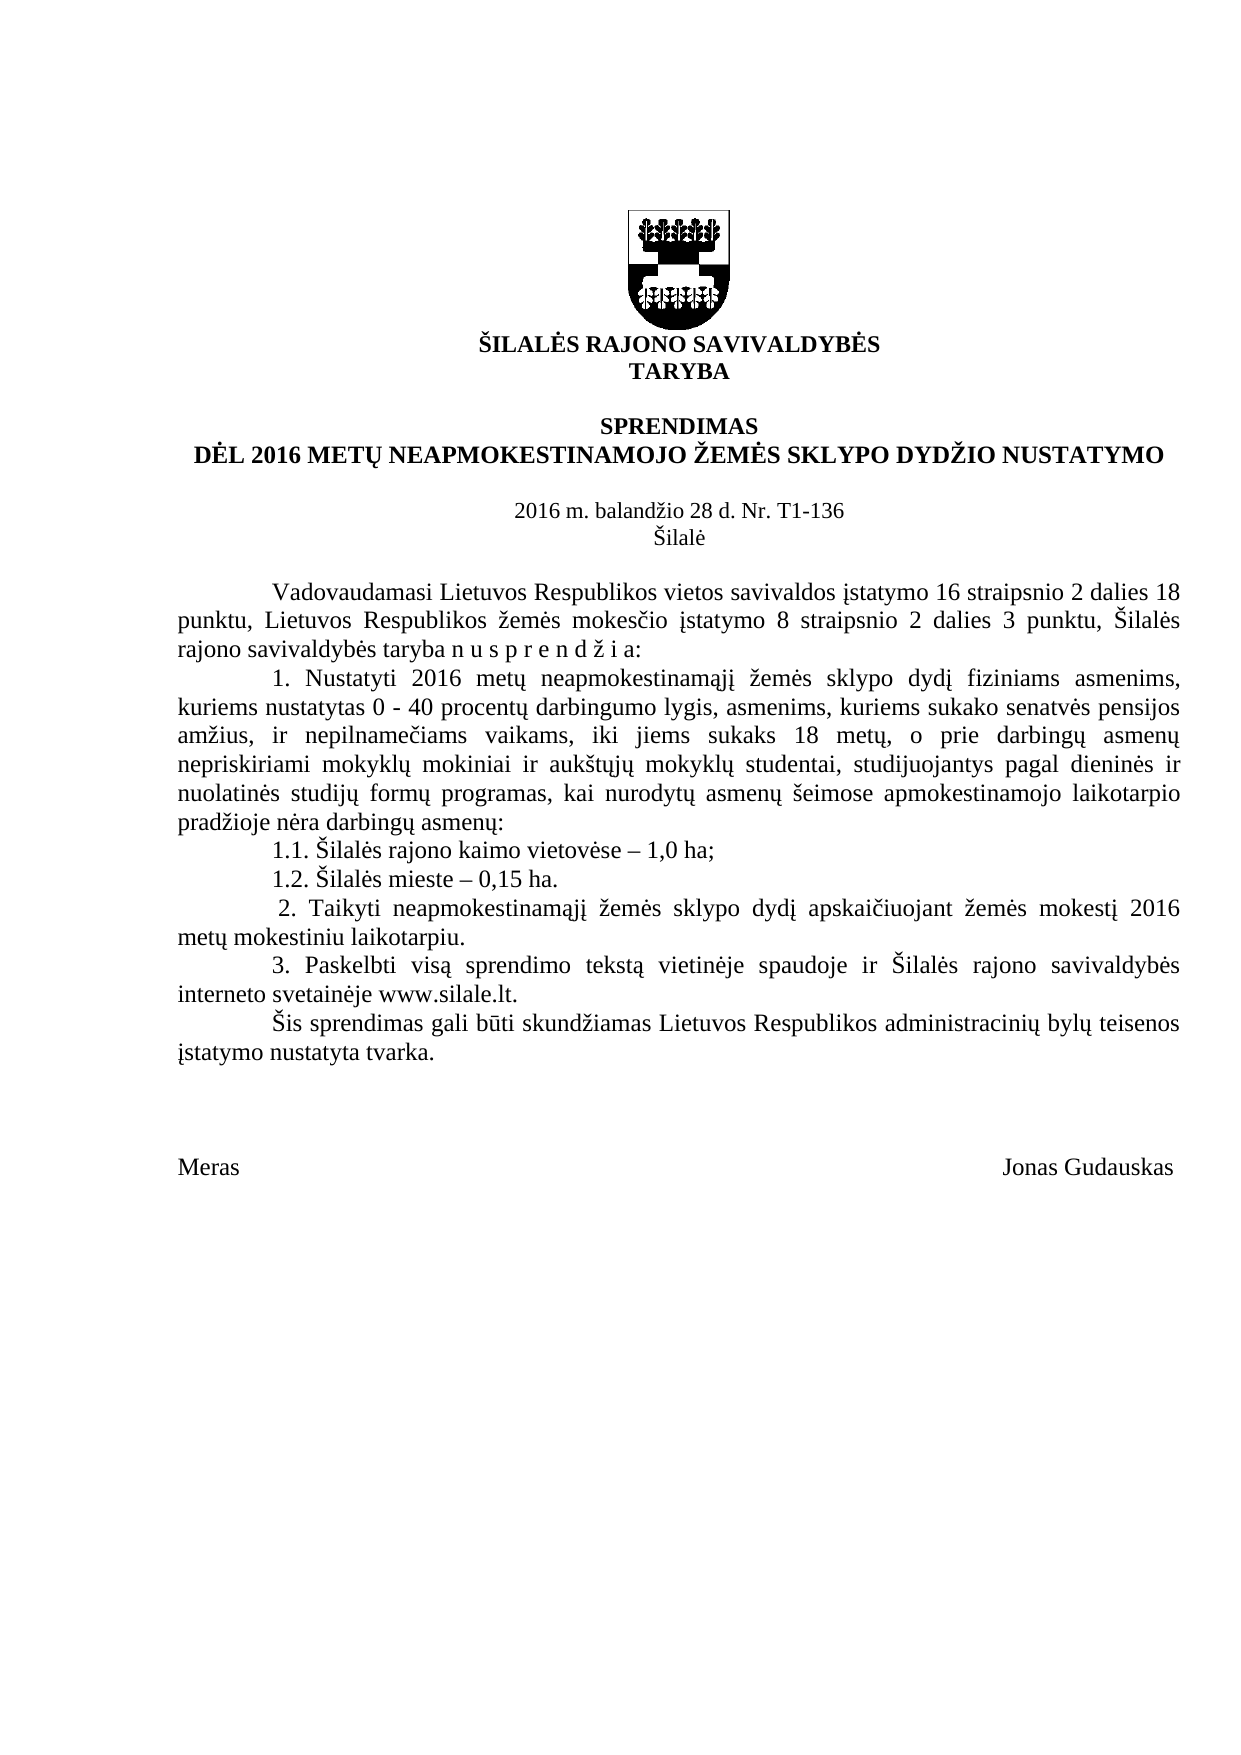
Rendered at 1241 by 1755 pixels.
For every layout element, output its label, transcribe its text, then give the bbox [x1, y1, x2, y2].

text 1. Nustatyti 2016 metų neapmokestinamąjį žemės sklypo dydį fiziniams asmenims, kuriems nustatytas 0 - 40 procentų darbingumo lygis, asmenims, kuriems sukako senatvės pensijos amžius, ir nepilnamečiams vaikams, iki jiems sukaks 18 metų, o prie darbingų asmenų nepriskiriami mokyklų mokiniai ir aukštųjų mokyklų studentai, studijuojantys pagal dieninės ir nuolatinės studijų formų programas, kai nurodytų asmenų šeimose apmokestinamojo laikotarpio pradžioje nėra darbingų asmenų: [177, 663, 1181, 835]
text SPRENDIMAS [177, 412, 1181, 440]
text Šis sprendimas gali būti skundžiamas Lietuvos Respublikos administracinių bylų teisenos įstatymo nustatyta tvarka. [177, 1008, 1181, 1065]
text DĖL 2016 METŲ NEAPMOKESTINAMOJO ŽEMĖS SKLYPO DYDŽIO NUSTATYMO [177, 440, 1181, 469]
text Meras Jonas Gudauskas [177, 1152, 1181, 1180]
text 1.1. Šilalės rajono kaimo vietovėse – 1,0 ha; [177, 835, 1181, 864]
text ŠILALĖS RAJONO SAVIVALDYBĖS [177, 329, 1181, 357]
text 1.2. Šilalės mieste – 0,15 ha. [177, 864, 1181, 893]
text Vadovaudamasi Lietuvos Respublikos vietos savivaldos įstatymo 16 straipsnio 2 dalies 18 punktu, Lietuvos Respublikos žemės mokesčio įstatymo 8 straipsnio 2 dalies 3 punktu, Šilalės rajono savivaldybės taryba n u s p r e n d ž i a: [177, 577, 1181, 663]
text 2. Taikyti neapmokestinamąjį žemės sklypo dydį apskaičiuojant žemės mokestį 2016 metų mokestiniu laikotarpiu. [177, 893, 1181, 950]
text TARYBA [177, 357, 1181, 385]
text 3. Paskelbti visą sprendimo tekstą vietinėje spaudoje ir Šilalės rajono savivaldybės interneto svetainėje www.silale.lt. [177, 950, 1181, 1008]
text Šilalė [177, 524, 1181, 550]
text 2016 m. balandžio 28 d. Nr. T1-136 [177, 497, 1181, 524]
